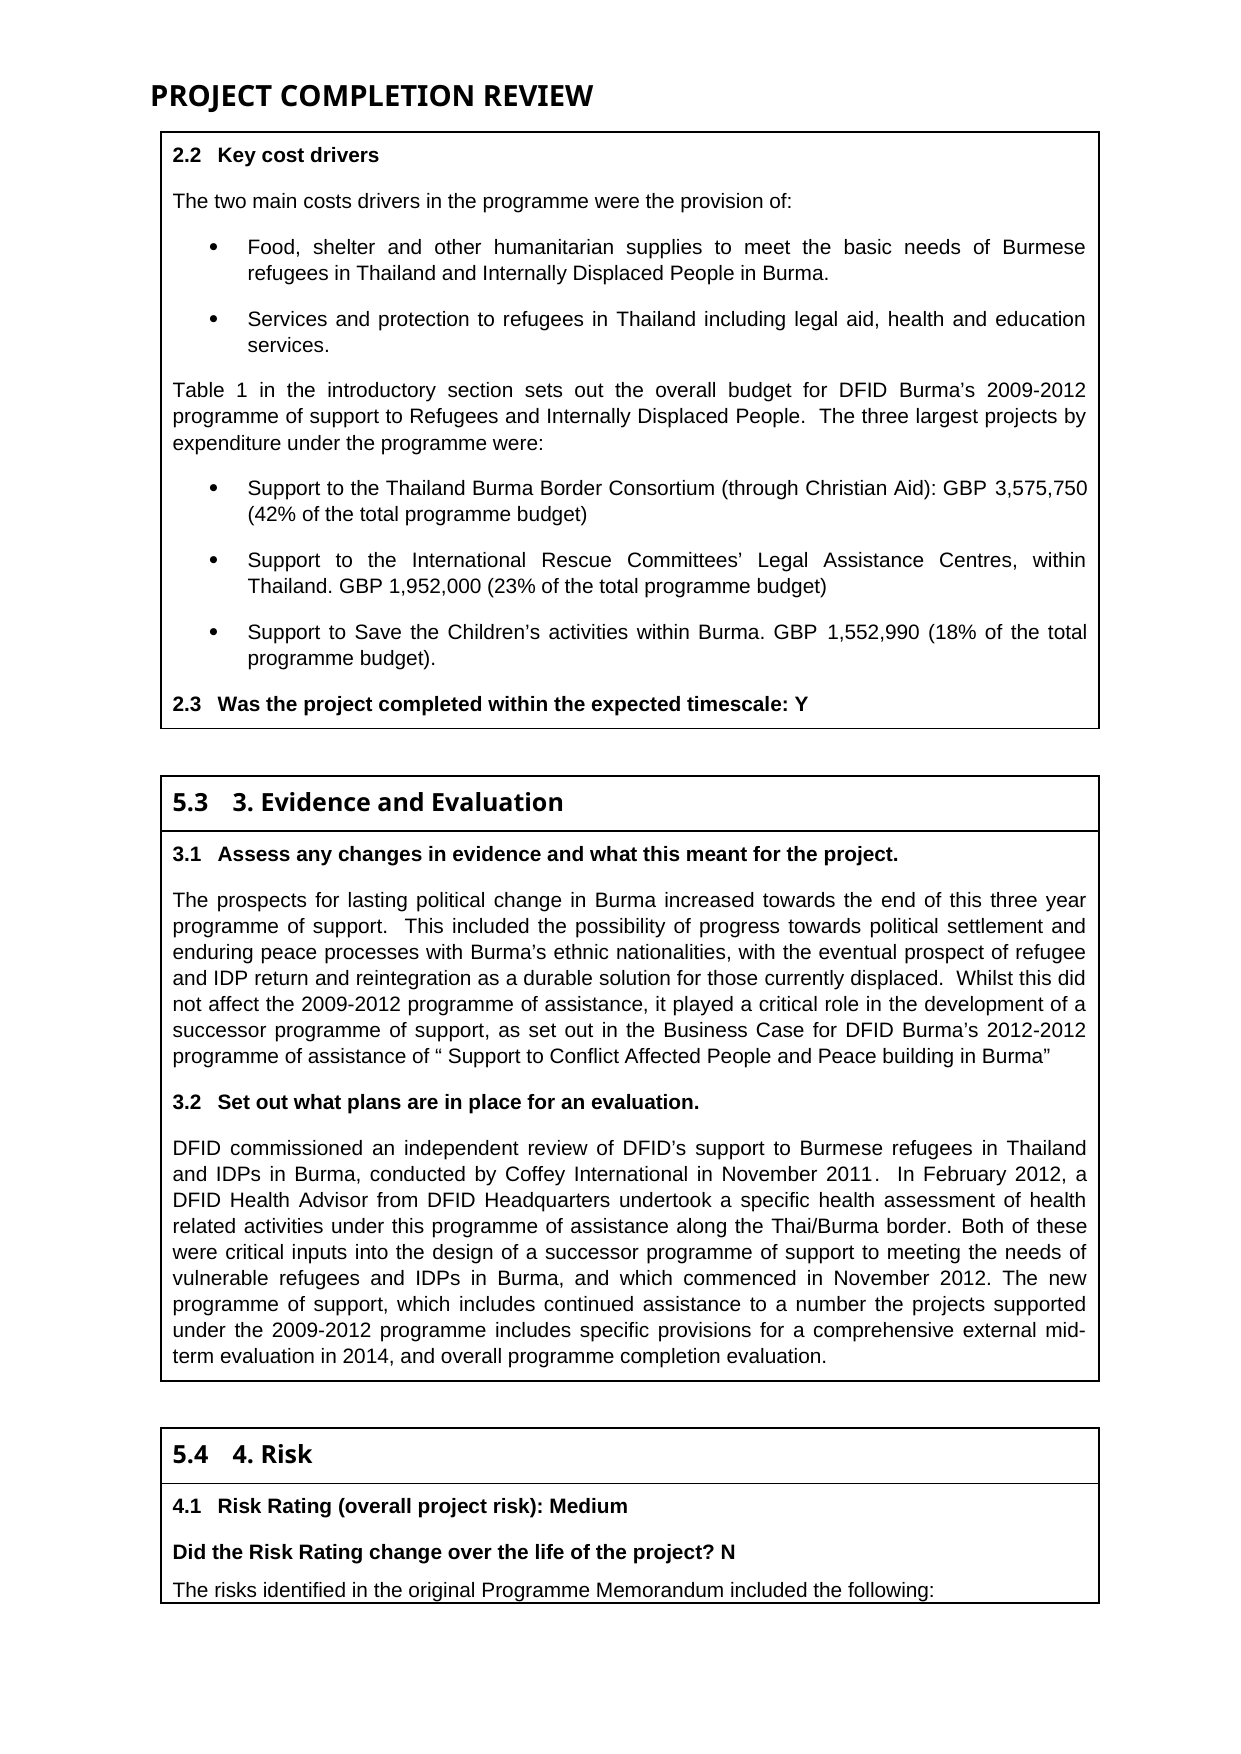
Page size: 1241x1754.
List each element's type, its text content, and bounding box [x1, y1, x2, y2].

table_header 3. Evidence and Evaluation [162, 777, 1098, 830]
table_cell 2.2 Key cost drivers The two main costs drivers in the programme were the provision of: Food, shelter and other humanitarian supplies to meet the basic needs of Burmese refugees in Thailand and Internally Displaced People in Burma. Services and protection to refugees in Thailand including legal aid, health and education services. Table 1 in the introductory section sets out the overall budget for DFID Burma’s 2009-2012 programme of support to Refugees and Internally Displaced People. The three largest projects by expenditure under the programme were: Support to the Thailand Burma Border Consortium (through Christian Aid): GBP 3,575,750 (42% of the total programme budget) Support to the International Rescue Committees’ Legal Assistance Centres, within Thailand. GBP 1,952,000 (23% of the total programme budget) Support to Save the Children’s activities within Burma. GBP 1,552,990 (18% of the total programme budget). 2.3 Was the project completed within the expected timescale: Y [162, 133, 1098, 728]
table_cell 3.1 Assess any changes in evidence and what this meant for the project. The prospects for lasting political change in Burma increased towards the end of this three year programme of support. This included the possibility of progress towards political settlement and enduring peace processes with Burma’s ethnic nationalities, with the eventual prospect of refugee and IDP return and reintegration as a durable solution for those currently displaced. Whilst this did not affect the 2009-2012 programme of assistance, it played a critical role in the development of a successor programme of support, as set out in the Business Case for DFID Burma’s 2012-2012 programme of assistance of “ Support to Conflict Affected People and Peace building in Burma” 3.2 Set out what plans are in place for an evaluation. DFID commissioned an independent review of DFID’s support to Burmese refugees in Thailand and IDPs in Burma, conducted by Coffey International in November 2011. In February 2012, a DFID Health Advisor from DFID Headquarters undertook a specific health assessment of health related activities under this programme of assistance along the Thai/Burma border. Both of these were critical inputs into the design of a successor programme of support to meeting the needs of vulnerable refugees and IDPs in Burma, and which commenced in November 2012. The new programme of support, which includes continued assistance to a number the projects supported under the 2009-2012 programme includes specific provisions for a comprehensive external mid-term evaluation in 2014, and overall programme completion evaluation. [162, 832, 1098, 1380]
table_header 4. Risk [162, 1429, 1098, 1483]
table_cell 4.1 Risk Rating (overall project risk): Medium Did the Risk Rating change over the life of the project? N The risks identified in the original Programme Memorandum included the following: Status and numbers of Refugees; Access to IDPs; Monitoring; Access to Justice; Sustainability of Legal Assistance Centres; Support for refugees does not yield sustainable outcomes; Economic downturn in Thailand. 4.2 Risk funds not used for purposes intended The overall financial and fraud risk rating for the project was medium. The risks of corruption and misuse of DFID funds were generally low, but the difficulties in access for independent or DFID staff monitoring meant that these risks were higher for support to IDPs in conflict areas, particularly where difficulties existed in getting money to partners with no bank accounts. The risks were low for the following projects, where funds were channelled through implementing partners who were international NGOs (TBBC/ Christian Aid, IRC Legal Assistance Centres, Save the Children, Aide Medicale International) or through international university alliances (SMRU, part of the Oxford University-Mahidol University research unit), and who were directly accountable for ensuring DFID funds were spent on the purposes intended. Procurement followed international competitive standards and all local expenditures were accounted for. Two projects in this programme involved DFID transferring limited funds to implementing partners who were Thai Community Based Organisations; SWAN (£400,000 between 2009-2012) and Mae Tao Clinic (£522,762 between 2009-2012), For SWAN, the DFID commissioned independent review of DFID’s support to Burmese refugees in Thailand and IDPs in Burma, conducted by Coffey International in November 2011, reported that: “The team monitored SWAN’s financial reports at field level and reviewed financial and narrative reporting at office level. Systems were found to be effective and well understood by the staff. Financial and narrative information held at head office level was found to be sufficient and effective. As regards financial management, SWAN has implemented detailed technical recommendations from a Price Waterhouse Cooper Sweden financial systems audit (Sept 2010) that went down to field level. Documentation and processes at the field site visited by the team were exemplary: the audit trail was clear, copy vouchers were all in place, field workers practiced segregation of duties; the Education Co-ordinator on her periodic monitoring visits made effective checks on field expenditure (vouchers checks, and cash and bank reconciliations). At the SWAN head office, financial reports from sites were effectively consolidated. Accounting is now done on QuickBooks, a widely used NGO package” For Mae Tao Clinic, the review, which considered that DFID funding went solely to the procurement of pharmaceuticals and medical supplies for Mae Tao Clinic reported that: “the central pharmacy stocks appear very well managed with appropriate oversight...(and) the Head of Pharmacy has implemented weekly stock checks within Departments”. In addition, the February 2012 DFID internal assessment of DFID Burma’s health support along the Thai/Burma border concluded that “the procurement and drug management systems provide reassurance that the funds that DFID is contributing are being used in a robust, quality assured system to procure required medications”. The DFID commissioned independent review of DFID’s support to Burmese refugees in Thailand and IDPs in Burma, conducted by Coffey International in November 2011, also identified one case where a grantee had not reported possible misuse of DFID funds by an implementing partner to DFID Burma prior to the review of the programme that uncovered them. The case was subsequently referred to DFID’s Counter Fraud Unit and the 2012-2015 DFID Burma programme of “Support to Conflict Affected People and Peace building in Burma” does not include the provision of further DFID support to the grantee in question. All accountable grant agreements under the new programme of support also include a requirement that all grantees report any allegations of fraud to DFID immediately. 4.3 Climate and Environment Impact The climate and environmental impact of the programme overall was minimal. The main risk for all health related projects (Mae Tao Clinic, SMRU and AMI) was on potential contamination associated with the production of hazardous medical waste, although mitigation and preventative measures were taken in the delivery of the above projects. These included providing guidance on the storage, transportation and disposal of medical waste, making waste management an integral part of medical training courses and ensuring health centres were provided with appropriate equipment for the disposal of medical waste and needles. In addition, during the 2009-2012 programme of assistance, improved hygiene and sanitation measures were implemented at Mae Tao Clinic including the installation of improved latrines and hand washing facilities. Carbon emissions from transport of items to and from the implementation sites, including the 9 refugee camps in Thailand also had a potential negative environmental impact. An Environmental Impact Assessment of the Thailand Burma Border Consortium recommended that transportation could be reduced through improved distribution practices and that environmental criteria be included in TBBC’s procurement processes going forward. [162, 1484, 1098, 1602]
